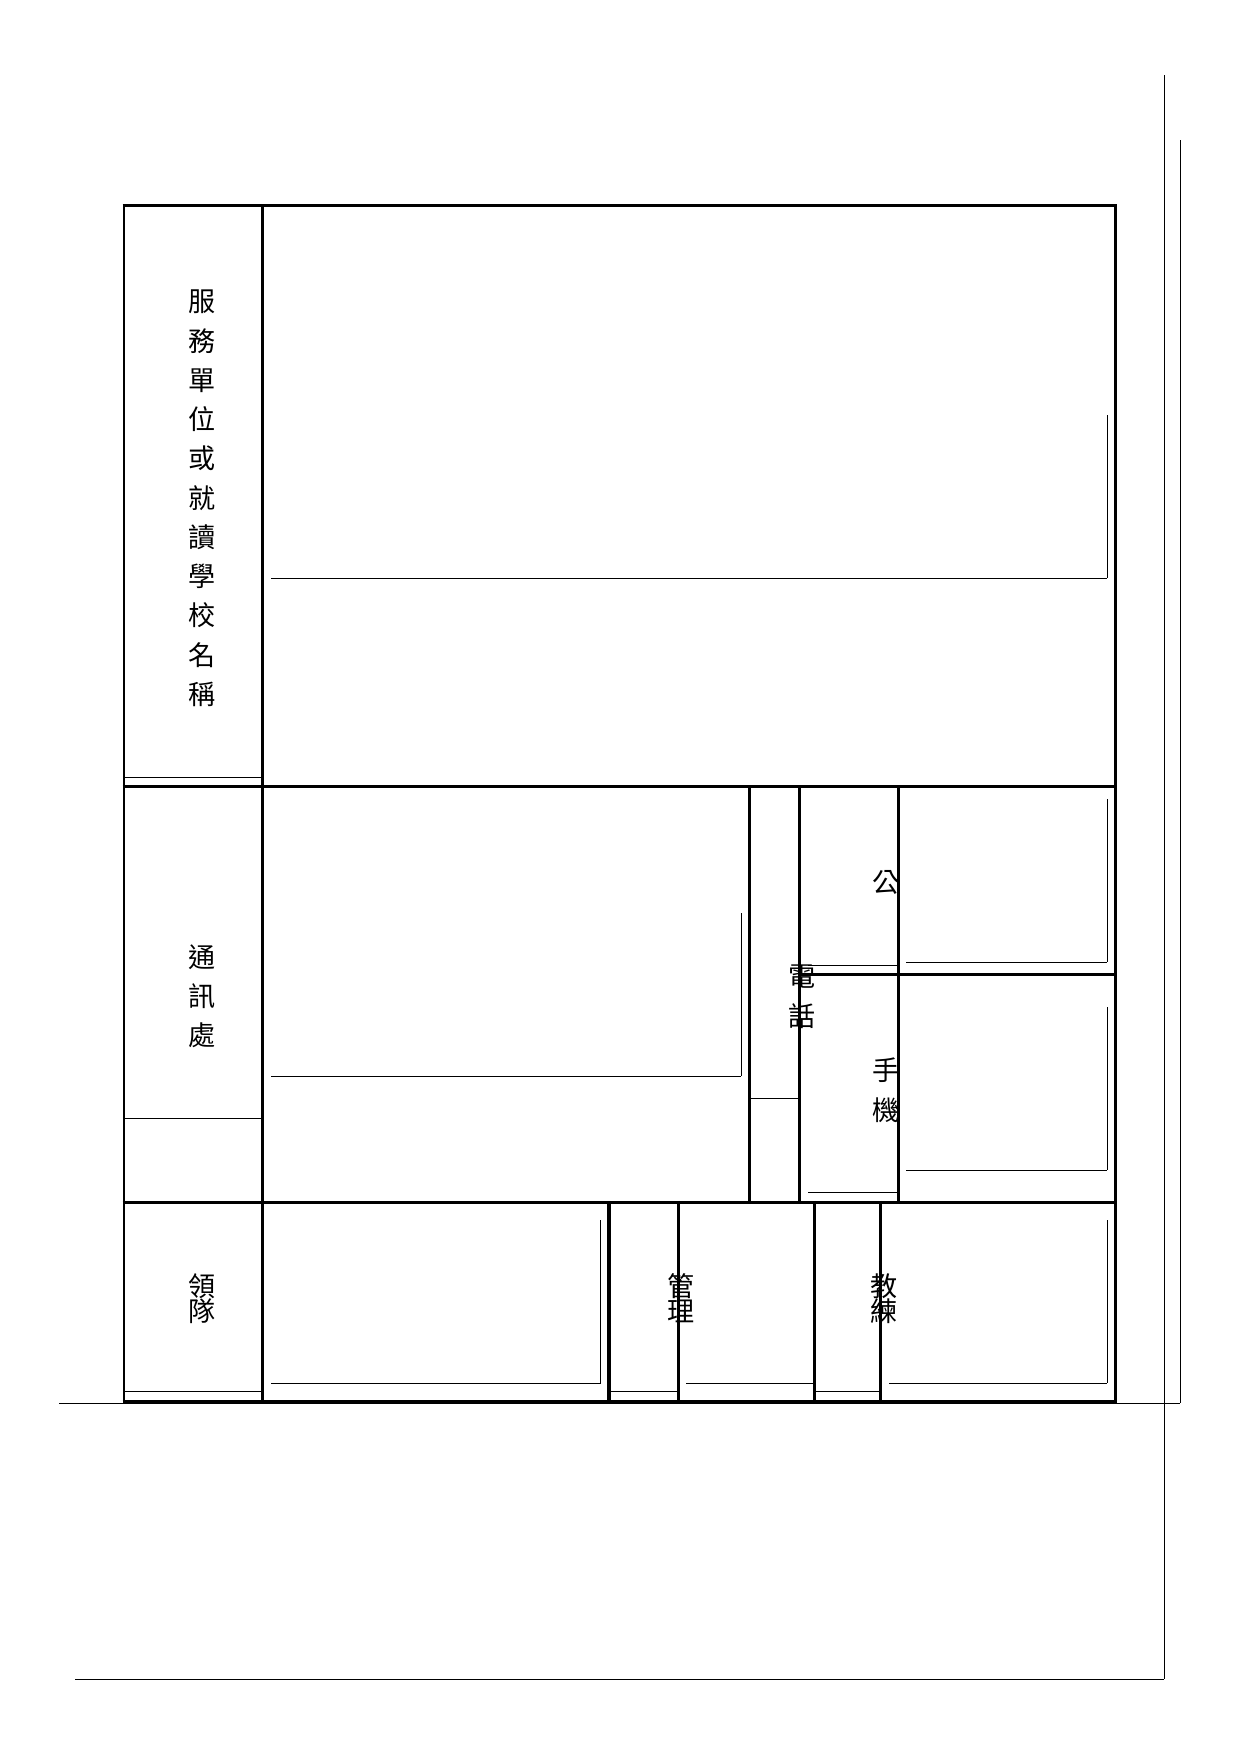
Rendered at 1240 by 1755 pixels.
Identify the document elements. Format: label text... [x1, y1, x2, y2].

table_header 服務單位或 就讀學校名稱 [125, 207, 261, 777]
table_cell 公 [801, 788, 897, 965]
table_header [264, 207, 1114, 785]
table_cell [125, 1392, 261, 1400]
table_cell 教練 [816, 1204, 879, 1391]
table_cell 教練 [816, 1392, 879, 1400]
table_cell 管理 [611, 1204, 677, 1391]
table_cell 領隊 [125, 1204, 261, 1391]
table_cell [125, 1119, 261, 1201]
table_cell 電 話 [751, 788, 798, 1098]
table_cell [802, 966, 897, 973]
table_cell [882, 1204, 1114, 1400]
table_cell [900, 976, 1114, 1201]
table_cell [680, 1204, 813, 1400]
table_cell 電 話 [751, 1099, 798, 1201]
table_cell 通訊處 [125, 788, 261, 1118]
table_cell [264, 1204, 607, 1400]
table_header [125, 778, 261, 785]
table_cell [900, 788, 1114, 973]
table_cell [882, 1285, 888, 1296]
table_cell 手機 [801, 976, 897, 1201]
table_cell [264, 788, 748, 1201]
table_cell 管理 [611, 1392, 677, 1400]
